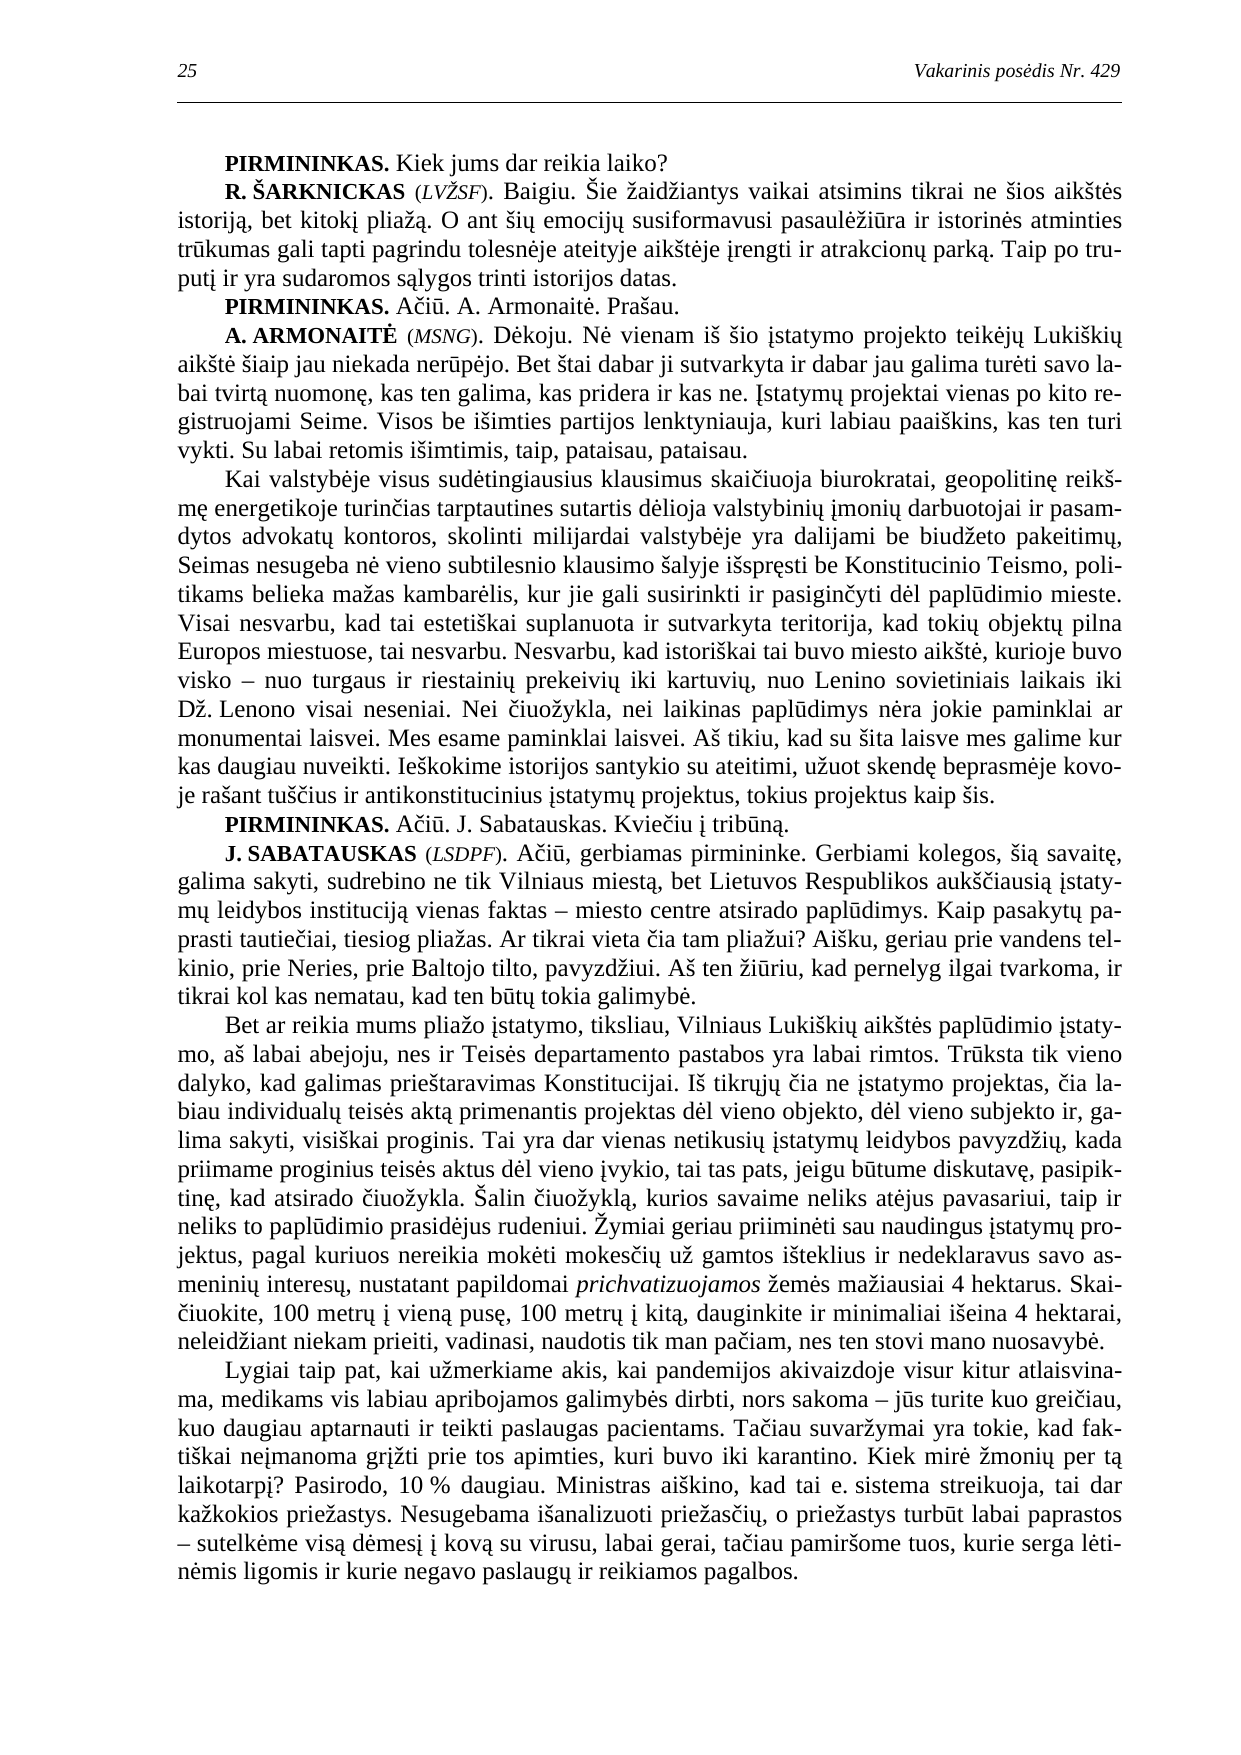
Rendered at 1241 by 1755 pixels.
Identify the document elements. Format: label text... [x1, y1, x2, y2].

text J. SABATAUSKAS (LSDPF). Ačiū, ger­bia­mas pir­mi­nin­ke. Ger­bia­mi ko­le­gos, šią sa­vai­tę, ga­li­ma sa­ky­ti, su­dre­bi­no ne tik Vil­niaus mies­tą, bet Lie­tu­vos Res­pub­li­kos aukš­čiau­sią įsta­ty­mų lei­dy­bos ins­ti­tu­ci­ją vie­nas fak­tas – mies­to cen­tre at­si­ra­do pa­plū­di­mys. Kaip pa­sa­ky­tų pa­pras­ti tau­tie­čiai, tie­siog plia­žas. Ar tik­rai vie­ta čia tam plia­žui? Aiš­ku, ge­riau prie van­dens tel­ki­nio, prie Ne­ries, prie Bal­to­jo til­to, pa­vyz­džiui. Aš ten žiū­riu, kad per­ne­lyg il­gai tvar­ko­ma, ir tik­rai kol kas ne­ma­tau, kad ten bū­tų to­kia ga­li­my­bė. [177, 838, 1122, 1010]
text R. ŠARKNICKAS (LVŽSF). Bai­giu. Šie žai­džian­tys vai­kai at­si­mins tik­rai ne šios aikš­tės is­to­ri­ją, bet ki­to­kį plia­žą. O ant šių emo­ci­jų su­si­for­ma­vu­si pa­sau­lė­žiū­ra ir is­to­ri­nės at­min­ties trū­ku­mas ga­li tap­ti pa­grin­du to­les­nė­je at­ei­ty­je aikš­tė­je įreng­ti ir at­rak­cio­nų par­ką. Taip po tru­pu­tį ir yra su­da­ro­mos są­ly­gos trin­ti is­to­ri­jos da­tas. [177, 176, 1122, 291]
text Kai vals­ty­bė­je vi­sus su­dė­tin­giau­sius klau­si­mus skai­čiuo­ja biu­ro­kratai, ge­o­po­li­ti­nę reikš­mę ener­ge­ti­ko­je tu­rin­čias tarp­tau­ti­nes su­tar­tis dė­lio­ja vals­ty­bi­nių įmo­nių dar­buo­to­jai ir pa­sam­dy­tos ad­vo­ka­tų kon­to­ros, sko­lin­ti mi­li­jar­dai vals­ty­bė­je yra da­li­ja­mi be biu­dže­to pa­kei­ti­mų, Sei­mas ne­su­ge­ba nė vie­no sub­ti­les­nio klau­si­mo ša­ly­je iš­spręs­ti be Kon­sti­tu­ci­nio Teis­mo, po­li­ti­kams be­lie­ka ma­žas kam­ba­rė­lis, kur jie ga­li su­si­rink­ti ir pa­si­gin­čy­ti dėl pa­plū­di­mio mies­te. Vi­sai ne­svar­bu, kad tai es­te­tiš­kai su­pla­nuo­ta ir su­tvar­ky­ta te­ri­to­ri­ja, kad to­kių ob­jek­tų pil­na Eu­ro­pos mies­tuo­se, tai ne­svar­bu. Ne­svar­bu, kad is­to­riš­kai tai bu­vo mies­to aikš­tė, ku­rio­je bu­vo vis­ko – nuo tur­gaus ir ries­tai­nių pre­kei­vių iki kar­tu­vių, nuo Le­ni­no so­vie­ti­niais lai­kais iki Dž. Le­no­no vi­sai ne­se­niai. Nei čiuo­žyk­la, nei lai­ki­nas pa­plū­di­mys nė­ra jo­kie pa­min­klai ar mo­nu­men­tai lais­vei. Mes esa­me pa­min­klai lais­vei. Aš ti­kiu, kad su ši­ta lais­ve mes ga­li­me kur kas dau­giau nu­veik­ti. Ieš­ko­ki­me is­to­ri­jos san­ty­kio su at­ei­ti­mi, užuot sken­dę be­pras­mė­je ko­vo­je ra­šant tuš­čius ir an­ti­kons­ti­tu­ci­nius įsta­ty­mų pro­jek­tus, to­kius pro­jek­tus kaip šis. [177, 464, 1122, 809]
text PIRMININKAS. Ačiū. A. Ar­mo­nai­tė. Pra­šau. [177, 291, 1122, 320]
text A. ARMONAITĖ (MSNG). Dė­ko­ju. Nė vie­nam iš šio įsta­ty­mo pro­jek­to tei­kė­jų Lu­kiš­kių aikš­tė šiaip jau nie­ka­da ne­rū­pė­jo. Bet štai da­bar ji su­tvar­ky­ta ir da­bar jau ga­li­ma tu­rė­ti sa­vo la­bai tvir­tą nuo­mo­nę, kas ten ga­li­ma, kas pri­de­ra ir kas ne. Įsta­ty­mų pro­jek­tai vie­nas po ki­to re­gist­ruo­ja­mi Sei­me. Vi­sos be iš­im­ties par­ti­jos lenk­ty­niau­ja, ku­ri la­biau pa­aiš­kins, kas ten tu­ri vyk­ti. Su la­bai re­to­mis iš­im­ti­mis, taip, pa­tai­sau, pa­tai­sau. [177, 320, 1122, 464]
text Ly­giai taip pat, kai už­mer­kia­me akis, kai pan­de­mi­jos aki­vaiz­do­je vi­sur ki­tur at­lais­vi­na­ma, me­di­kams vis la­biau ap­ri­bo­ja­mos ga­li­my­bės dirb­ti, nors sa­ko­ma – jūs tu­ri­te kuo grei­čiau, kuo dau­giau ap­tar­nau­ti ir teik­ti pa­slau­gas pa­cien­tams. Ta­čiau su­var­žy­mai yra to­kie, kad fak­tiš­kai ne­įma­no­ma grįž­ti prie tos ap­imties, ku­ri bu­vo iki ka­ran­ti­no. Kiek mi­rė žmo­nių per tą lai­ko­tar­pį? Pa­si­ro­do, 10 % dau­giau. Mi­nist­ras aiš­ki­no, kad tai e. sis­te­ma strei­kuo­ja, tai dar kaž­ko­kios prie­žas­tys. Ne­su­ge­ba­ma iš­ana­li­zuo­ti prie­žas­čių, o prie­žas­tys tur­būt la­bai pa­pras­tos – su­tel­kė­me vi­są dė­me­sį į ko­vą su vi­ru­su, la­bai ge­rai, ta­čiau pa­mir­šo­me tuos, ku­rie ser­ga lė­ti­nė­mis li­go­mis ir ku­rie ne­ga­vo pa­slau­gų ir rei­kia­mos pa­gal­bos. [177, 1355, 1122, 1585]
text Bet ar rei­kia mums plia­žo įsta­ty­mo, tiks­liau, Vil­niaus Lu­kiš­kių aikš­tės pa­plū­di­mio įsta­ty­mo, aš la­bai abe­jo­ju, nes ir Tei­sės de­par­ta­men­to pa­sta­bos yra la­bai rim­tos. Trūks­ta tik vie­no da­ly­ko, kad ga­li­mas prieš­ta­ra­vi­mas Kon­sti­tu­ci­jai. Iš tik­rų­jų čia ne įsta­ty­mo pro­jek­tas, čia la­biau in­di­vi­du­a­lų tei­sės ak­tą pri­me­nan­tis pro­jek­tas dėl vie­no ob­jek­to, dėl vie­no sub­jek­to ir, ga­li­ma sa­ky­ti, vi­siš­kai pro­gi­nis. Tai yra dar vie­nas ne­ti­ku­sių įsta­ty­mų lei­dy­bos pa­vyz­džių, ka­da pri­ima­me pro­gi­nius tei­sės ak­tus dėl vie­no įvy­kio, tai tas pats, jei­gu bū­tu­me dis­ku­ta­vę, pa­si­pik­ti­nę, kad at­si­ra­do čiuo­žyk­la. Ša­lin čiuo­žyk­lą, ku­rios sa­vai­me ne­liks at­ėjus pa­va­sa­riui, taip ir ne­liks to pa­plū­di­mio pra­si­dė­jus ru­de­niui. Žy­miai ge­riau pri­imi­nė­ti sau nau­din­gus įsta­ty­mų pro­jek­tus, pa­gal ku­riuos ne­rei­kia mo­kė­ti mo­kes­čių už gam­tos iš­tek­lius ir ne­dek­la­ra­vus sa­vo as­me­ni­nių in­te­re­sų, nu­sta­tant pa­pil­do­mai pri­chva­ti­zuo­ja­mos že­mės ma­žiau­siai 4 hek­ta­rus. Skai­čiuo­ki­te, 100 met­rų į vie­ną pu­sę, 100 met­rų į ki­tą, dau­gin­ki­te ir mi­ni­maliai iš­ei­na 4 hek­ta­rai, ne­lei­džiant nie­kam pri­ei­ti, va­di­na­si, nau­do­tis tik man pa­čiam, nes ten sto­vi ma­no nuo­sa­vy­bė. [177, 1010, 1122, 1355]
text PIRMININKAS. Kiek jums dar rei­kia lai­ko? [177, 148, 1122, 176]
text PIRMININKAS. Ačiū. J. Sa­ba­taus­kas. Kvie­čiu į tri­bū­ną. [177, 809, 1122, 838]
